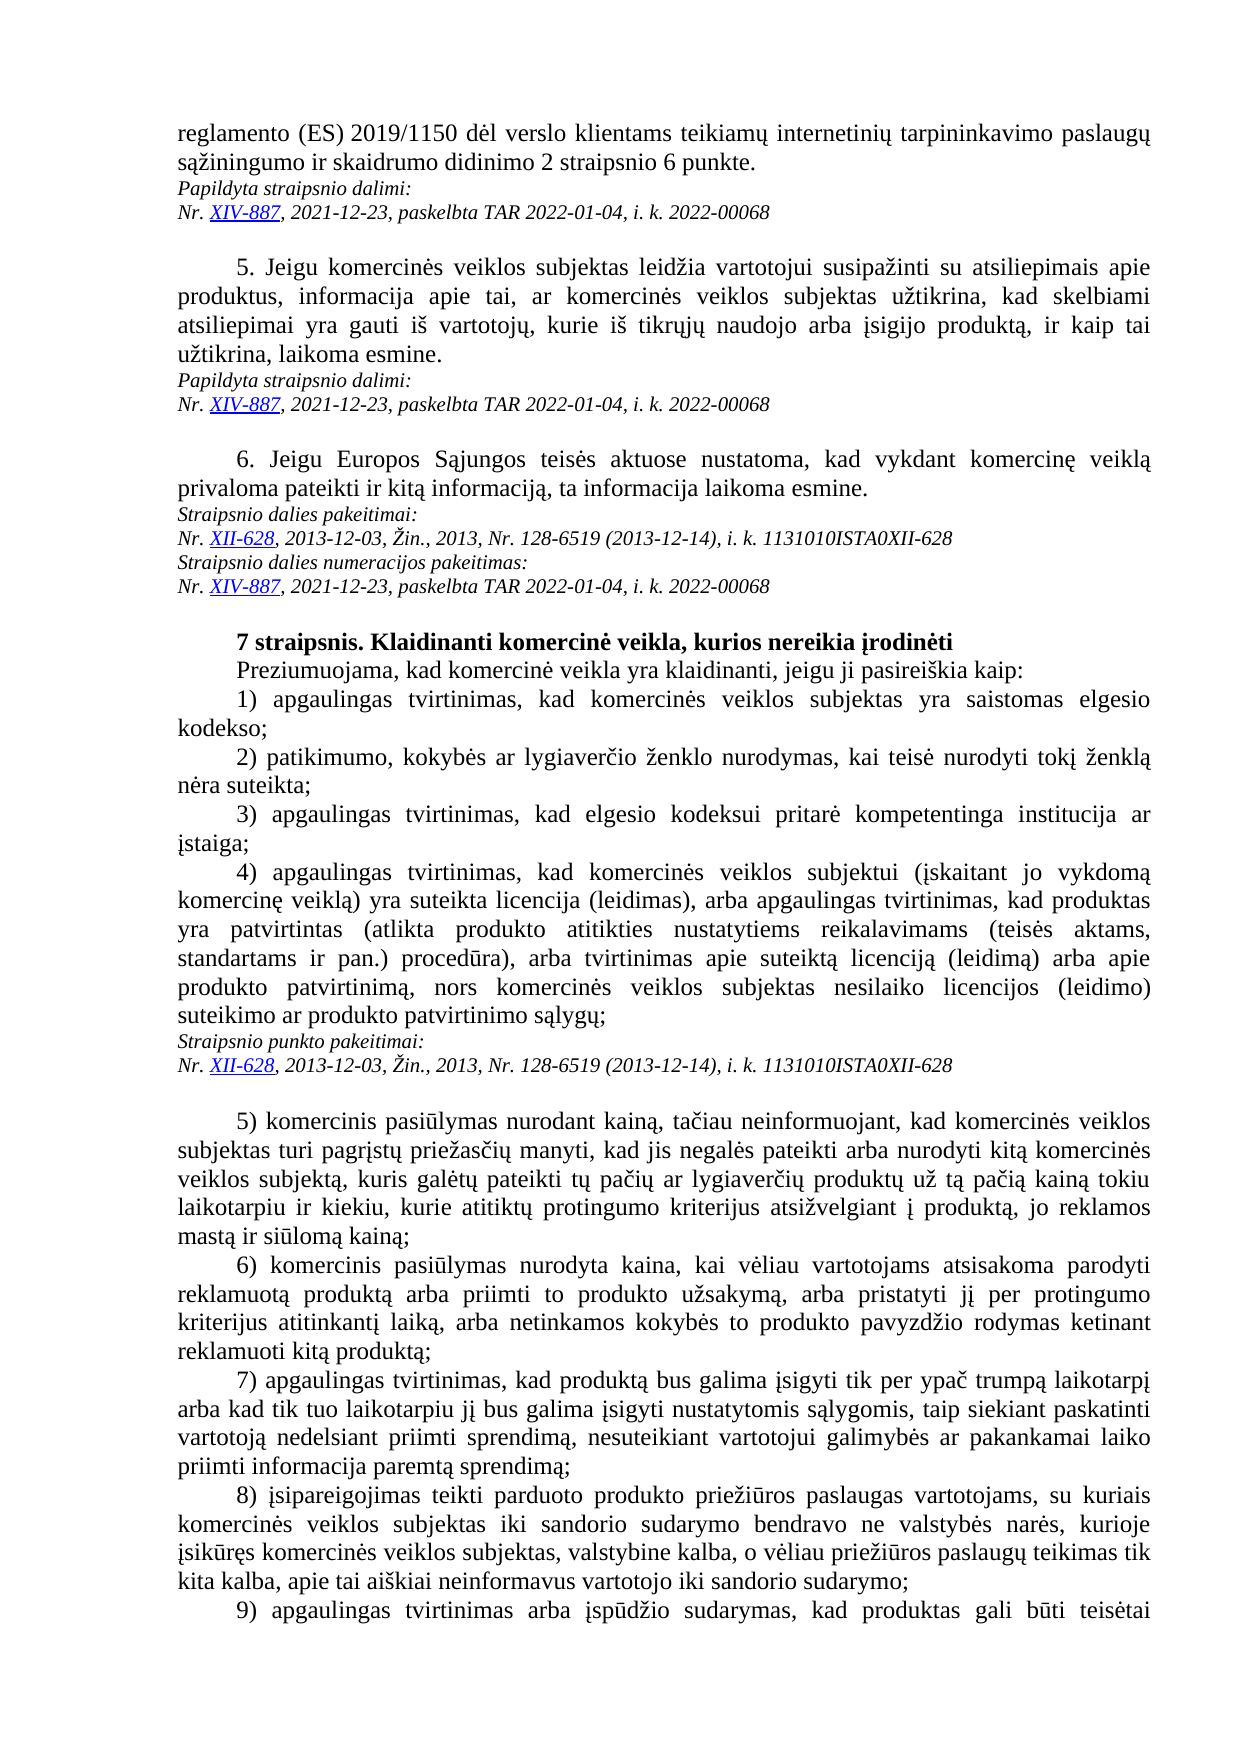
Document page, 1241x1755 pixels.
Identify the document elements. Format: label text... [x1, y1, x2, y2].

text Nr. XIV-887, 2021-12-23, paskelbta TAR 2022-01-04, i. k. 2022-00068 [177, 392, 1152, 416]
text Papildyta straipsnio dalimi: [177, 367, 1152, 392]
text Nr. XII-628, 2013-12-03, Žin., 2013, Nr. 128-6519 (2013-12-14), i. k. 1131010ISTA0XII-628 [177, 1053, 1152, 1077]
text Papildyta straipsnio dalimi: [177, 176, 1152, 200]
text 7 straipsnis. Klaidinanti komercinė veikla, kurios nereikia įrodinėti [177, 627, 1152, 656]
text 6. Jeigu Europos Sąjungos teisės aktuose nustatoma, kad vykdant komercinę veiklą privaloma pateikti ir kitą informaciją, ta informacija laikoma esmine. [177, 444, 1152, 502]
text Straipsnio punkto pakeitimai: [177, 1029, 1152, 1053]
text 6) komercinis pasiūlymas nurodyta kaina, kai vėliau vartotojams atsisakoma parodyti reklamuotą produktą arba priimti to produkto užsakymą, arba pristatyti jį per protingumo kriterijus atitinkantį laiką, arba netinkamos kokybės to produkto pavyzdžio rodymas ketinant reklamuoti kitą produktą; [177, 1250, 1152, 1365]
text 5) komercinis pasiūlymas nurodant kainą, tačiau neinformuojant, kad komercinės veiklos subjektas turi pagrįstų priežasčių manyti, kad jis negalės pateikti arba nurodyti kitą komercinės veiklos subjektą, kuris galėtų pateikti tų pačių ar lygiaverčių produktų už tą pačią kainą tokiu laikotarpiu ir kiekiu, kurie atitiktų protingumo kriterijus atsižvelgiant į produktą, jo reklamos mastą ir siūlomą kainą; [177, 1106, 1152, 1250]
text 1) apgaulingas tvirtinimas, kad komercinės veiklos subjektas yra saistomas elgesio kodekso; [177, 684, 1152, 742]
text Straipsnio dalies numeracijos pakeitimas: [177, 550, 1152, 574]
text Preziumuojama, kad komercinė veikla yra klaidinanti, jeigu ji pasireiškia kaip: [177, 656, 1152, 684]
text 9) apgaulingas tvirtinimas arba įspūdžio sudarymas, kad produktas gali būti teisėtai [177, 1595, 1152, 1624]
text 7) apgaulingas tvirtinimas, kad produktą bus galima įsigyti tik per ypač trumpą laikotarpį arba kad tik tuo laikotarpiu jį bus galima įsigyti nustatytomis sąlygomis, taip siekiant paskatinti vartotoją nedelsiant priimti sprendimą, nesuteikiant vartotojui galimybės ar pakankamai laiko priimti informacija paremtą sprendimą; [177, 1365, 1152, 1480]
text 2) patikimumo, kokybės ar lygiaverčio ženklo nurodymas, kai teisė nurodyti tokį ženklą nėra suteikta; [177, 742, 1152, 799]
text Nr. XIV-887, 2021-12-23, paskelbta TAR 2022-01-04, i. k. 2022-00068 [177, 200, 1152, 224]
text Straipsnio dalies pakeitimai: [177, 502, 1152, 526]
text Nr. XIV-887, 2021-12-23, paskelbta TAR 2022-01-04, i. k. 2022-00068 [177, 574, 1152, 598]
text 5. Jeigu komercinės veiklos subjektas leidžia vartotojui susipažinti su atsiliepimais apie produktus, informacija apie tai, ar komercinės veiklos subjektas užtikrina, kad skelbiami atsiliepimai yra gauti iš vartotojų, kurie iš tikrųjų naudojo arba įsigijo produktą, ir kaip tai užtikrina, laikoma esmine. [177, 252, 1152, 367]
text Nr. XII-628, 2013-12-03, Žin., 2013, Nr. 128-6519 (2013-12-14), i. k. 1131010ISTA0XII-628 [177, 526, 1152, 550]
text reglamento (ES) 2019/1150 dėl verslo klientams teikiamų internetinių tarpininkavimo paslaugų sąžiningumo ir skaidrumo didinimo 2 straipsnio 6 punkte. [177, 118, 1152, 176]
text 4) apgaulingas tvirtinimas, kad komercinės veiklos subjektui (įskaitant jo vykdomą komercinę veiklą) yra suteikta licencija (leidimas), arba apgaulingas tvirtinimas, kad produktas yra patvirtintas (atlikta produkto atitikties nustatytiems reikalavimams (teisės aktams, standartams ir pan.) procedūra), arba tvirtinimas apie suteiktą licenciją (leidimą) arba apie produkto patvirtinimą, nors komercinės veiklos subjektas nesilaiko licencijos (leidimo) suteikimo ar produkto patvirtinimo sąlygų; [177, 857, 1152, 1029]
text 8) įsipareigojimas teikti parduoto produkto priežiūros paslaugas vartotojams, su kuriais komercinės veiklos subjektas iki sandorio sudarymo bendravo ne valstybės narės, kurioje įsikūręs komercinės veiklos subjektas, valstybine kalba, o vėliau priežiūros paslaugų teikimas tik kita kalba, apie tai aiškiai neinformavus vartotojo iki sandorio sudarymo; [177, 1480, 1152, 1595]
text 3) apgaulingas tvirtinimas, kad elgesio kodeksui pritarė kompetentinga institucija ar įstaiga; [177, 799, 1152, 857]
